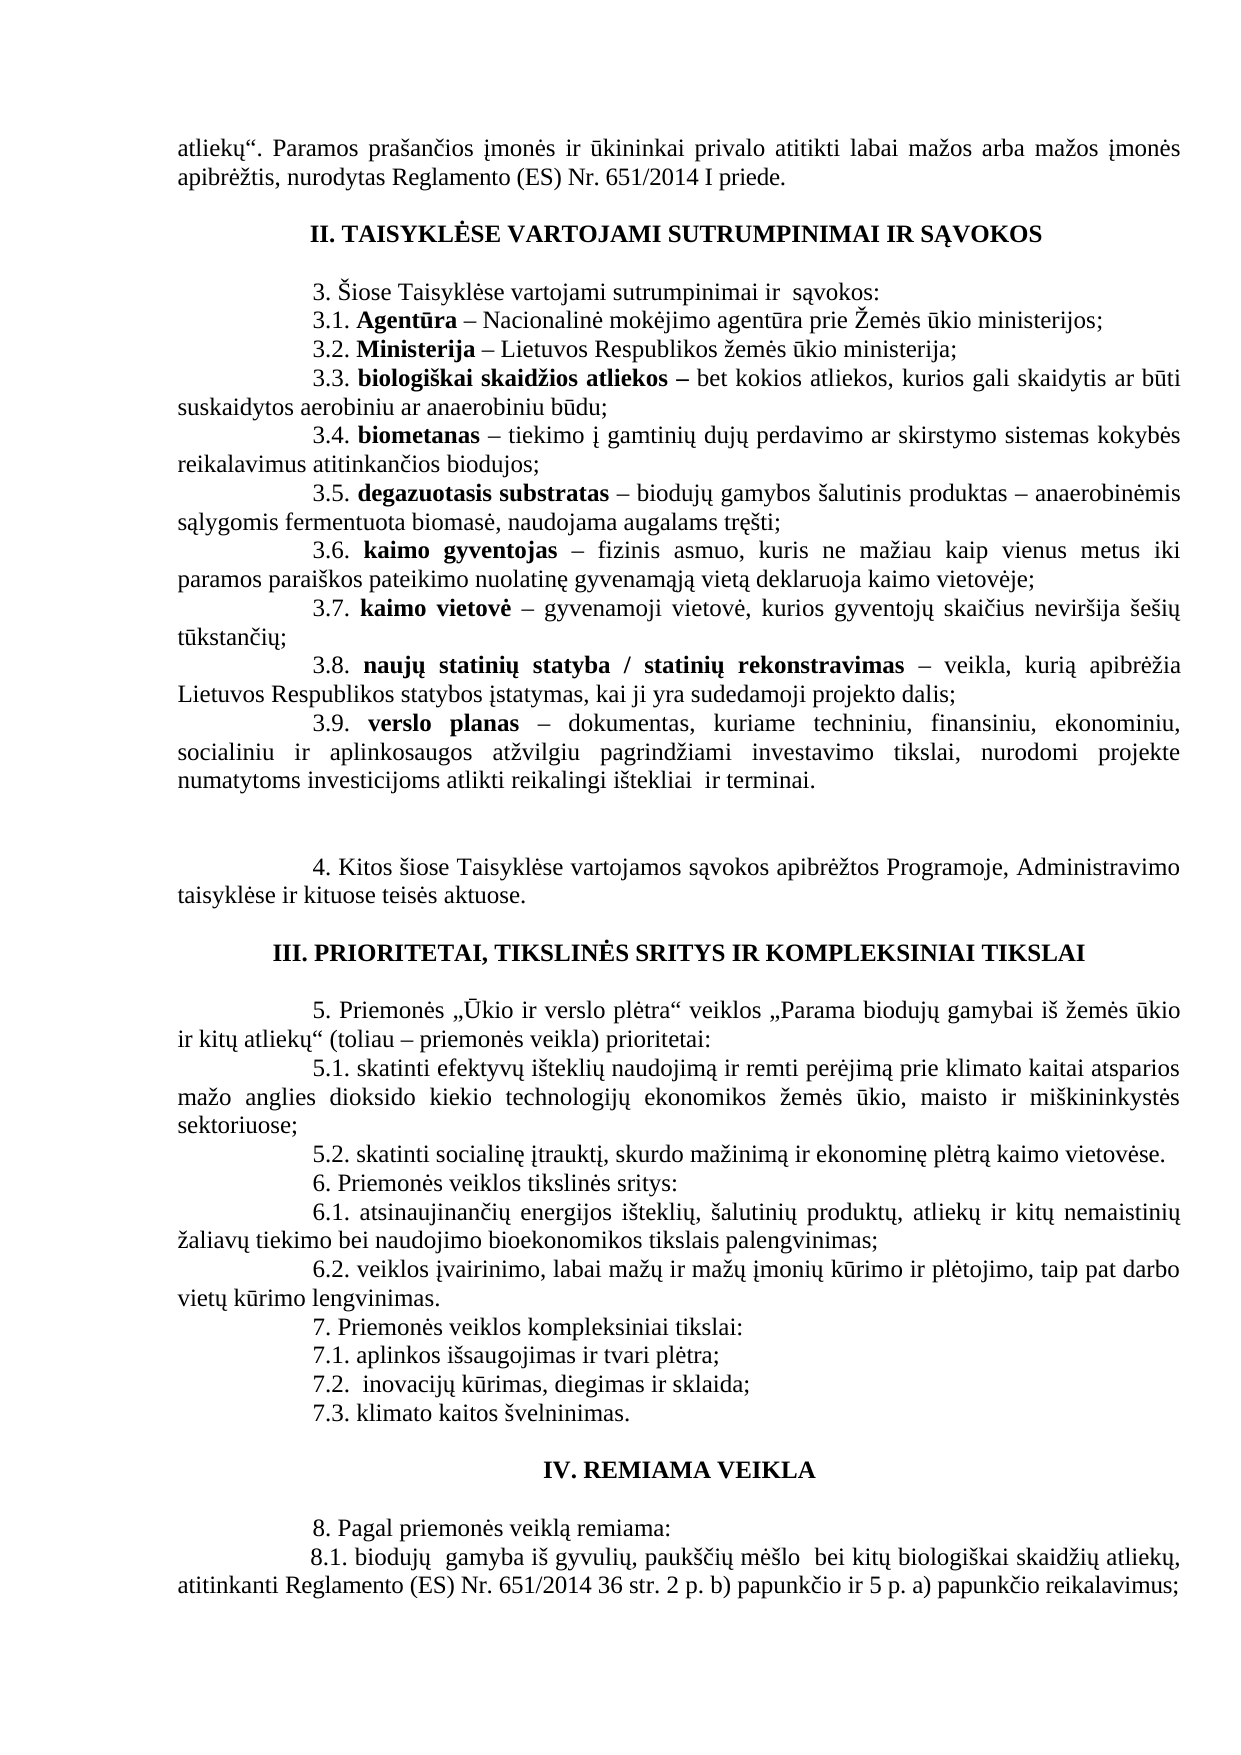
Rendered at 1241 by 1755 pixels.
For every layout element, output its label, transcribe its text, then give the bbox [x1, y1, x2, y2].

text 3.7. kaimo vietovė – gyvenamoji vietovė, kurios gyventojų skaičius neviršija šešių tūkstančių; [177, 593, 1181, 650]
text 7.1. aplinkos išsaugojimas ir tvari plėtra; [177, 1340, 1181, 1369]
text 7. Priemonės veiklos kompleksiniai tikslai: [177, 1312, 1181, 1340]
text 6.2. veiklos įvairinimo, labai mažų ir mažų įmonių kūrimo ir plėtojimo, taip pat darbo vietų kūrimo lengvinimas. [177, 1254, 1181, 1312]
text 3.4. biometanas – tiekimo į gamtinių dujų perdavimo ar skirstymo sistemas kokybės reikalavimus atitinkančios biodujos; [177, 420, 1181, 478]
text 5.1. skatinti efektyvų išteklių naudojimą ir remti perėjimą prie klimato kaitai atsparios mažo anglies dioksido kiekio technologijų ekonomikos žemės ūkio, maisto ir miškininkystės sektoriuose; [177, 1053, 1181, 1139]
text 3.3. biologiškai skaidžios atliekos – bet kokios atliekos, kurios gali skaidytis ar būti suskaidytos aerobiniu ar anaerobiniu būdu; [177, 363, 1181, 420]
text 6.1. atsinaujinančių energijos išteklių, šalutinių produktų, atliekų ir kitų nemaistinių žaliavų tiekimo bei naudojimo bioekonomikos tikslais palengvinimas; [177, 1197, 1181, 1254]
text 5.2. skatinti socialinę įtrauktį, skurdo mažinimą ir ekonominę plėtrą kaimo vietovėse. [177, 1139, 1181, 1168]
text 7.3. klimato kaitos švelninimas. [177, 1398, 1181, 1427]
text IV. REMIAMA VEIKLA [177, 1455, 1181, 1484]
text 4. Kitos šiose Taisyklėse vartojamos sąvokos apibrėžtos Programoje, Administravimo taisyklėse ir kituose teisės aktuose. [177, 852, 1181, 909]
text 5. Priemonės „Ūkio ir verslo plėtra“ veiklos „Parama biodujų gamybai iš žemės ūkio ir kitų atliekų“ (toliau – priemonės veikla) prioritetai: [177, 995, 1181, 1053]
text 3.9. verslo planas – dokumentas, kuriame techniniu, finansiniu, ekonominiu, socialiniu ir aplinkosaugos atžvilgiu pagrindžiami investavimo tikslai, nurodomi projekte numatytoms investicijoms atlikti reikalingi ištekliai ir terminai. [177, 708, 1181, 794]
text 8.1. biodujų gamyba iš gyvulių, paukščių mėšlo bei kitų biologiškai skaidžių atliekų, atitinkanti Reglamento (ES) Nr. 651/2014 36 str. 2 p. b) papunkčio ir 5 p. a) papunkčio reikalavimus; [177, 1542, 1181, 1599]
text 3.8. naujų statinių statyba / statinių rekonstravimas – veikla, kurią apibrėžia Lietuvos Respublikos statybos įstatymas, kai ji yra sudedamoji projekto dalis; [177, 650, 1181, 708]
text 6. Priemonės veiklos tikslinės sritys: [177, 1168, 1181, 1197]
text 3.6. kaimo gyventojas – fizinis asmuo, kuris ne mažiau kaip vienus metus iki paramos paraiškos pateikimo nuolatinę gyvenamąją vietą deklaruoja kaimo vietovėje; [177, 535, 1181, 593]
text 8. Pagal priemonės veiklą remiama: [177, 1513, 1181, 1542]
text 3.1. Agentūra – Nacionalinė mokėjimo agentūra prie Žemės ūkio ministerijos; [177, 305, 1181, 334]
text 3. Šiose Taisyklėse vartojami sutrumpinimai ir sąvokos: [177, 277, 1181, 305]
text 7.2. inovacijų kūrimas, diegimas ir sklaida; [177, 1369, 1181, 1398]
text II. TAISYKLĖSE VARTOJAMI SUTRUMPINIMAI IR SĄVOKOS [177, 219, 1181, 248]
text atliekų“. Paramos prašančios įmonės ir ūkininkai privalo atitikti labai mažos arba mažos įmonės apibrėžtis, nurodytas Reglamento (ES) Nr. 651/2014 I priede. [177, 133, 1181, 190]
text III. prioritetai, tikslinės sritys ir kompleksiniai TIKSLAI [177, 938, 1181, 967]
text 3.5. degazuotasis substratas – biodujų gamybos šalutinis produktas – anaerobinėmis sąlygomis fermentuota biomasė, naudojama augalams tręšti; [177, 478, 1181, 535]
text 3.2. Ministerija – Lietuvos Respublikos žemės ūkio ministerija; [177, 334, 1181, 363]
